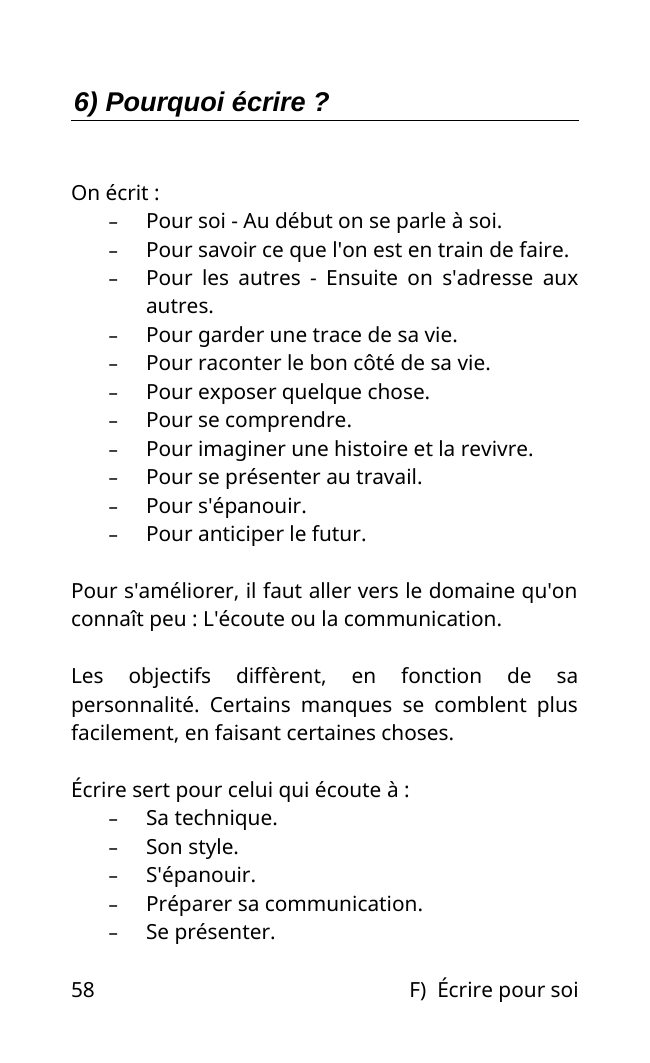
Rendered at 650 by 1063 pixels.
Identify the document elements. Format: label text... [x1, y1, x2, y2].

list Pour se comprendre. [108, 405, 579, 434]
list Sa technique. [108, 803, 579, 832]
text Écrire sert pour celui qui écoute à : [71, 775, 579, 803]
subtitle Pourquoi écrire ? [71, 84, 579, 120]
text On écrit : [71, 178, 579, 206]
list Pour se présenter au travail. [108, 462, 579, 491]
list Pour exposer quelque chose. [108, 377, 579, 405]
text Les objectifs diffèrent, en fonction de sa personnalité. Certains manques se comblent plus facilement, en faisant certaines choses. [71, 661, 579, 747]
text Pour s'améliorer, il faut aller vers le domaine qu'on connaît peu : L'écoute ou la communication. [71, 576, 579, 633]
list Pour s'épanouir. [108, 491, 579, 519]
list Pour soi - Au début on se parle à soi. [108, 206, 579, 235]
list Préparer sa communication. [108, 889, 579, 917]
list Pour garder une trace de sa vie. [108, 320, 579, 348]
list S'épanouir. [108, 860, 579, 889]
list Pour anticiper le futur. [108, 519, 579, 548]
list Se présenter. [108, 917, 579, 946]
list Pour les autres - Ensuite on s'adresse aux autres. [108, 263, 579, 320]
list Pour savoir ce que l'on est en train de faire. [108, 235, 579, 263]
list Pour imaginer une histoire et la revivre. [108, 434, 579, 462]
list Pour raconter le bon côté de sa vie. [108, 348, 579, 377]
list Son style. [108, 832, 579, 860]
